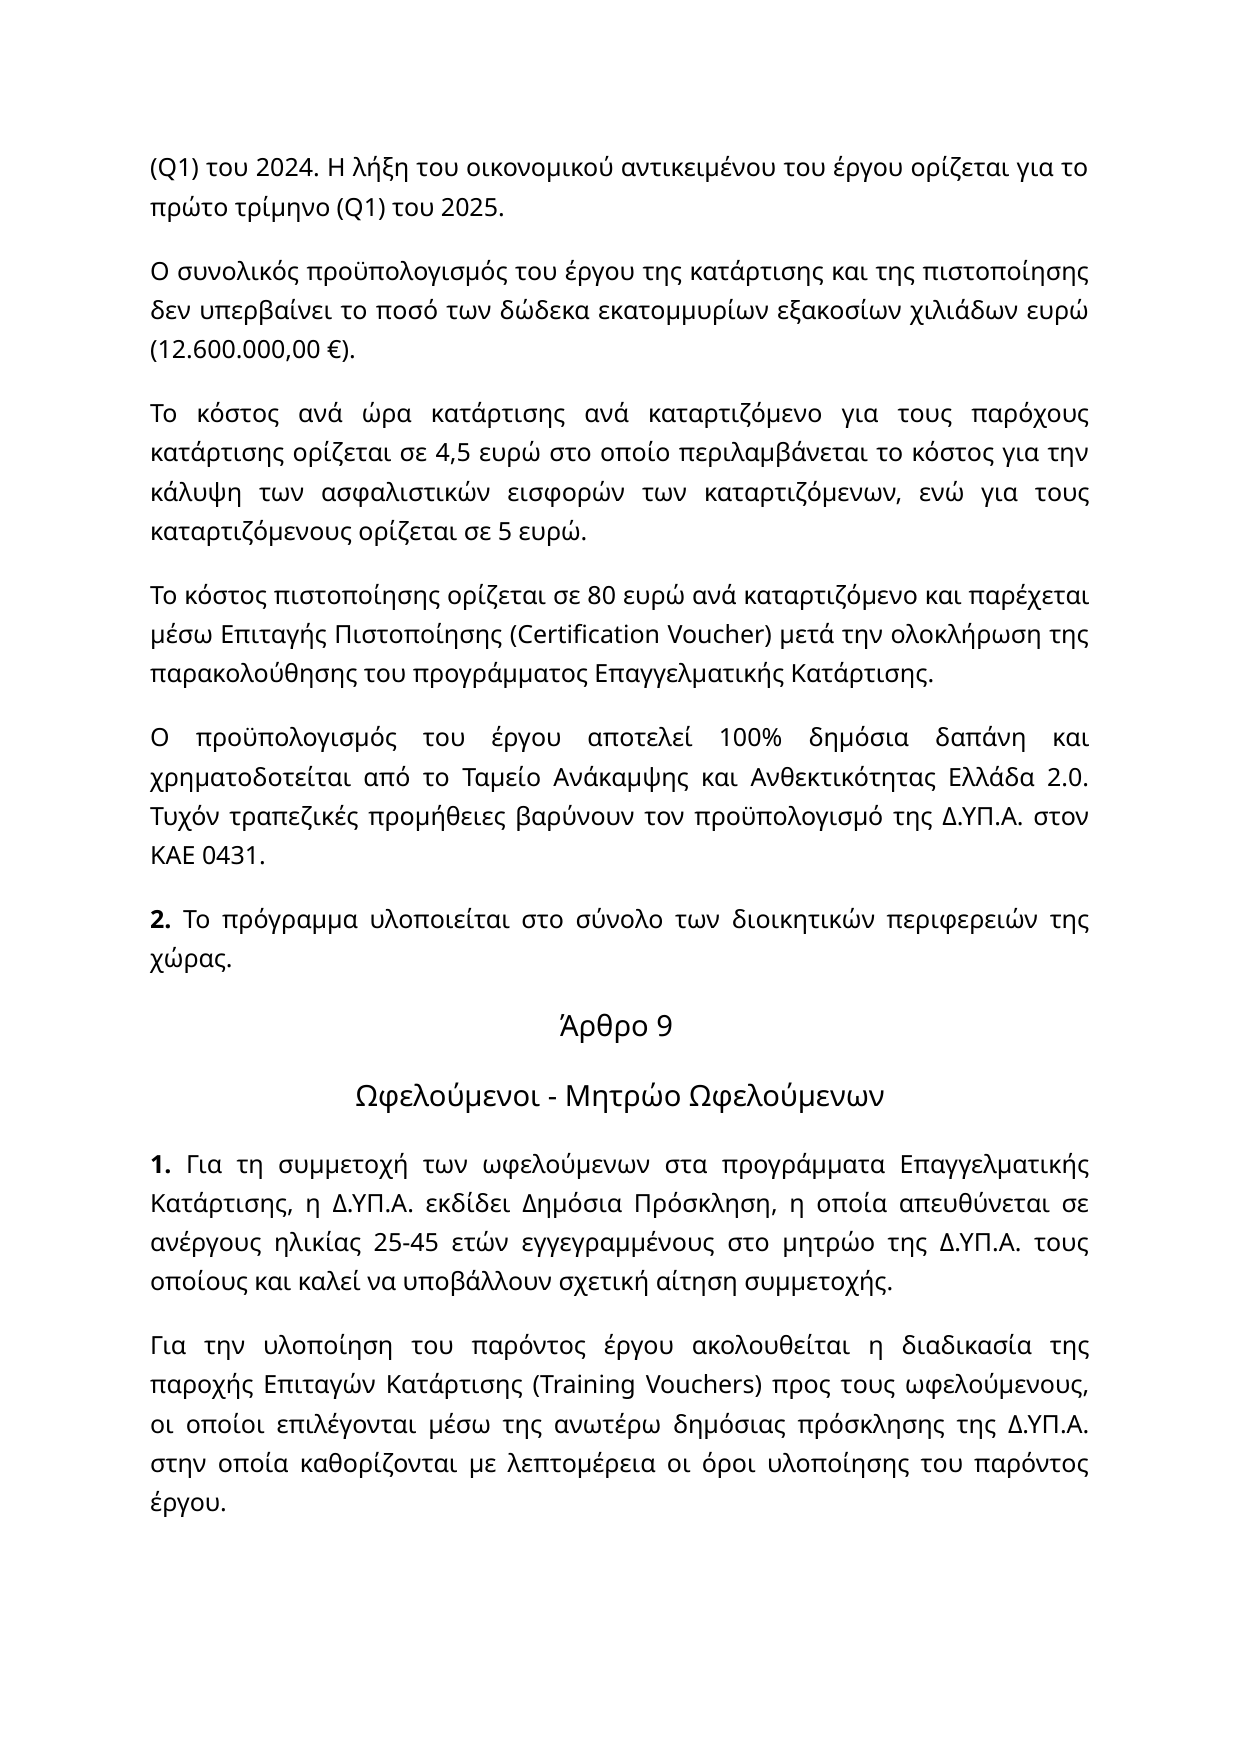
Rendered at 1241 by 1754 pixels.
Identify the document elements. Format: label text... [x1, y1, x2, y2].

text Το κόστος πιστοποίησης ορίζεται σε 80 ευρώ ανά καταρτιζόμενο και παρέχεται μέσω Επιταγής Πιστοποίησης (Certification Voucher) μετά την ολοκλήρωση της παρακολούθησης του προγράμματος Επαγγελματικής Κατάρτισης. [150, 577, 1090, 690]
text Ο συνολικός προϋπολογισμός του έργου της κατάρτισης και της πιστοποίησης δεν υπερβαίνει το ποσό των δώδεκα εκατομμυρίων εξακοσίων χιλιάδων ευρώ (12.600.000,00 €). [150, 253, 1090, 366]
text 1. Για τη συμμετοχή των ωφελούμενων στα προγράμματα Επαγγελματικής Κατάρτισης, η Δ.ΥΠ.Α. εκδίδει Δημόσια Πρόσκληση, η οποία απευθύνεται σε ανέργους ηλικίας 25-45 ετών εγγεγραμμένους στο μητρώο της Δ.ΥΠ.Α. τους οποίους και καλεί να υποβάλλουν σχετική αίτηση συμμετοχής. [150, 1146, 1090, 1298]
text Για την υλοποίηση του παρόντος έργου ακολουθείται η διαδικασία της παροχής Επιταγών Κατάρτισης (Training Vouchers) προς τους ωφελούμενους, οι οποίοι επιλέγονται μέσω της ανωτέρω δημόσιας πρόσκλησης της Δ.ΥΠ.Α. στην οποία καθορίζονται με λεπτομέρεια οι όροι υλοποίησης του παρόντος έργου. [150, 1328, 1090, 1519]
subtitle Ωφελούμενοι - Μητρώο Ωφελούμενων [150, 1076, 1090, 1115]
text Το κόστος ανά ώρα κατάρτισης ανά καταρτιζόμενο για τους παρόχους κατάρτισης ορίζεται σε 4,5 ευρώ στο οποίο περιλαμβάνεται το κόστος για την κάλυψη των ασφαλιστικών εισφορών των καταρτιζόμενων, ενώ για τους καταρτιζόμενους ορίζεται σε 5 ευρώ. [150, 396, 1090, 547]
subtitle Άρθρο 9 [150, 1005, 1090, 1045]
text 2. Το πρόγραμμα υλοποιείται στο σύνολο των διοικητικών περιφερειών της χώρας. [150, 902, 1090, 975]
text Ο προϋπολογισμός του έργου αποτελεί 100% δημόσια δαπάνη και χρηματοδοτείται από το Ταμείο Ανάκαμψης και Ανθεκτικότητας Ελλάδα 2.0. Τυχόν τραπεζικές προμήθειες βαρύνουν τον προϋπολογισμό της Δ.ΥΠ.Α. στον ΚΑΕ 0431. [150, 720, 1090, 872]
text (Q1) του 2024. Η λήξη του οικονομικού αντικειμένου του έργου ορίζεται για το πρώτο τρίμηνο (Q1) του 2025. [150, 150, 1090, 223]
